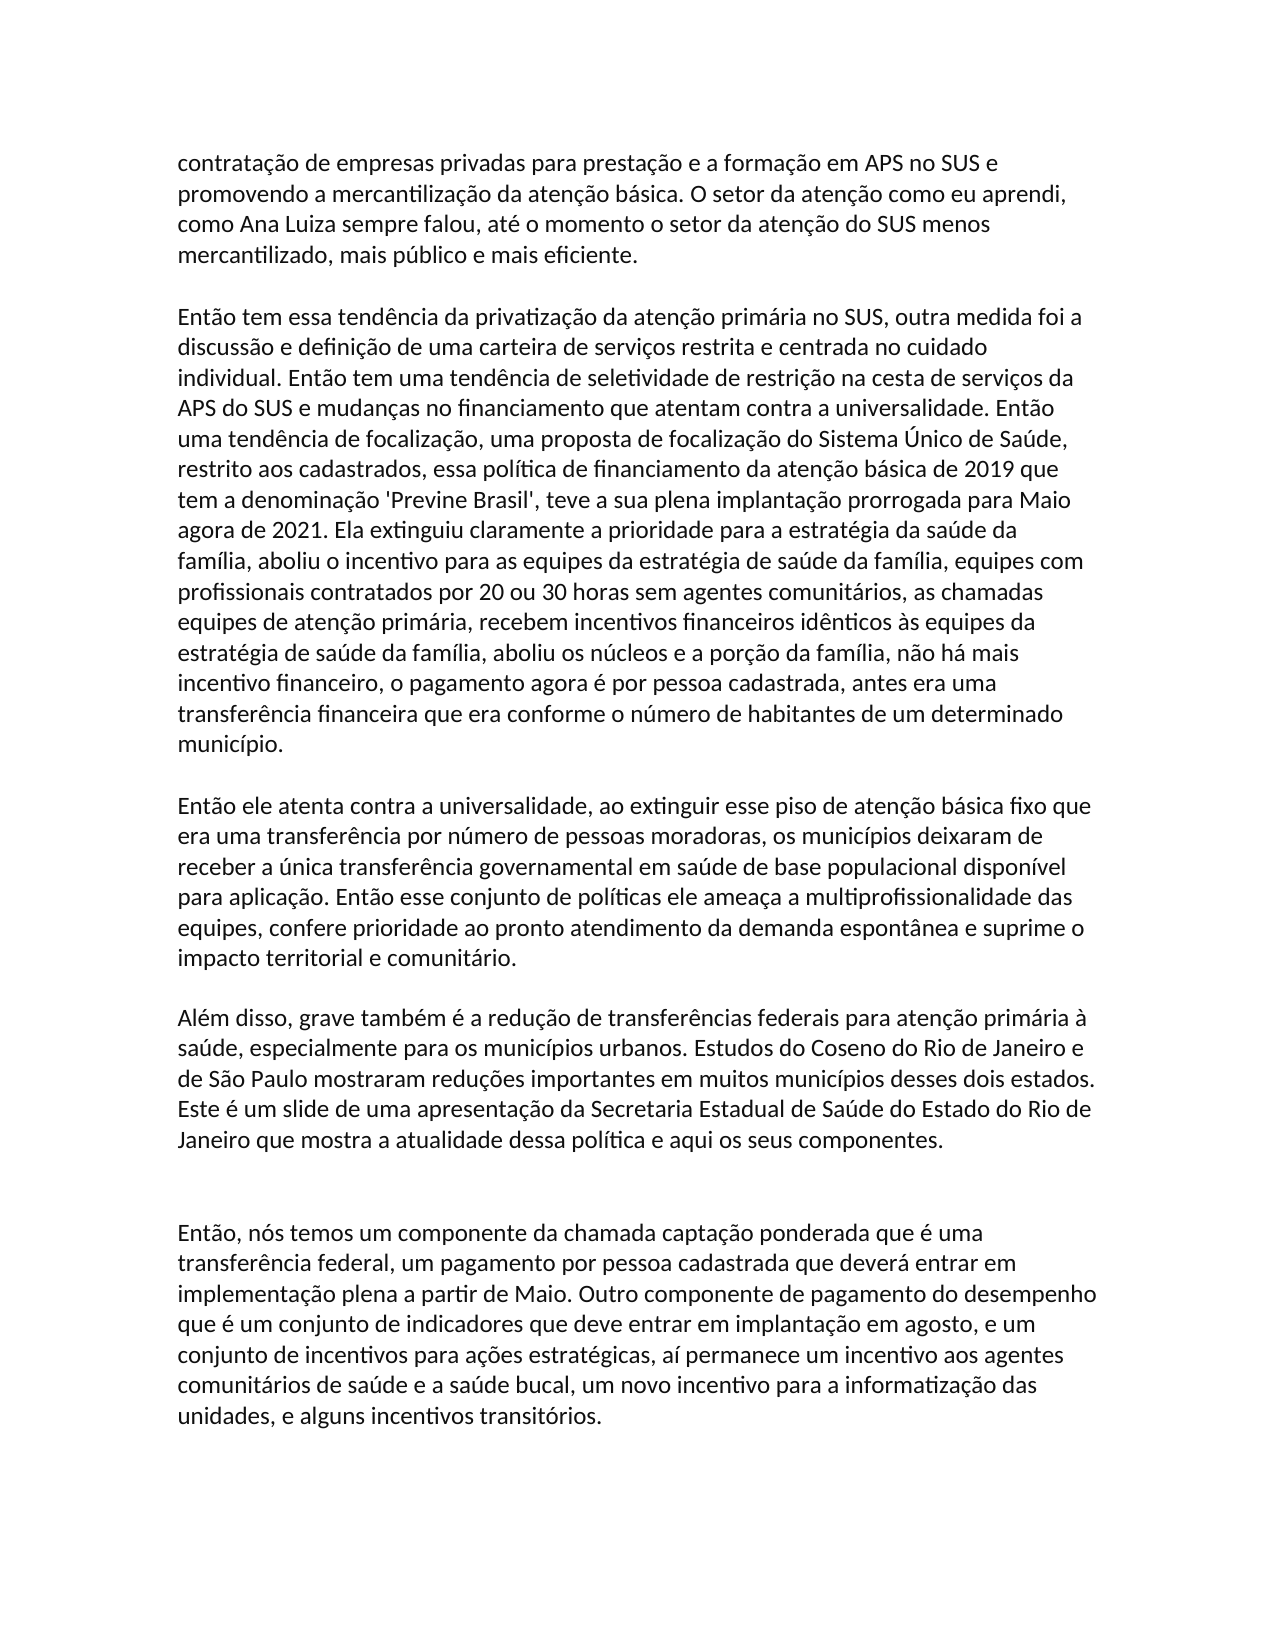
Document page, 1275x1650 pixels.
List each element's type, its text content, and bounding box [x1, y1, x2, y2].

text Então, nós temos um componente da chamada captação ponderada que é uma transferência federal, um pagamento por pessoa cadastrada que deverá entrar em implementação plena a partir de Maio. Outro componente de pagamento do desempenho que é um conjunto de indicadores que deve entrar em implantação em agosto, e um conjunto de incentivos para ações estratégicas, aí permanece um incentivo aos agentes comunitários de saúde e a saúde bucal, um novo incentivo para a informatização das unidades, e alguns incentivos transitórios. [177, 1217, 1098, 1431]
text contratação de empresas privadas para prestação e a formação em APS no SUS e promovendo a mercantilização da atenção básica. O setor da atenção como eu aprendi, como Ana Luiza sempre falou, até o momento o setor da atenção do SUS menos mercantilizado, mais público e mais eficiente. [177, 148, 1098, 270]
text Então ele atenta contra a universalidade, ao extinguir esse piso de atenção básica fixo que era uma transferência por número de pessoas moradoras, os municípios deixaram de receber a única transferência governamental em saúde de base populacional disponível para aplicação. Então esse conjunto de políticas ele ameaça a multiprofissionalidade das equipes, confere prioridade ao pronto atendimento da demanda espontânea e suprime o impacto territorial e comunitário. [177, 790, 1098, 973]
text Além disso, grave também é a redução de transferências federais para atenção primária à saúde, especialmente para os municípios urbanos. Estudos do Coseno do Rio de Janeiro e de São Paulo mostraram reduções importantes em muitos municípios desses dois estados. Este é um slide de uma apresentação da Secretaria Estadual de Saúde do Estado do Rio de Janeiro que mostra a atualidade dessa política e aqui os seus componentes. [177, 1002, 1098, 1154]
text Então tem essa tendência da privatização da atenção primária no SUS, outra medida foi a discussão e definição de uma carteira de serviços restrita e centrada no cuidado individual. Então tem uma tendência de seletividade de restrição na cesta de serviços da APS do SUS e mudanças no financiamento que atentam contra a universalidade. Então uma tendência de focalização, uma proposta de focalização do Sistema Único de Saúde, restrito aos cadastrados, essa política de financiamento da atenção básica de 2019 que tem a denominação 'Previne Brasil', teve a sua plena implantação prorrogada para Maio agora de 2021. Ela extinguiu claramente a prioridade para a estratégia da saúde da família, aboliu o incentivo para as equipes da estratégia de saúde da família, equipes com profissionais contratados por 20 ou 30 horas sem agentes comunitários, as chamadas equipes de atenção primária, recebem incentivos financeiros idênticos às equipes da estratégia de saúde da família, aboliu os núcleos e a porção da família, não há mais incentivo financeiro, o pagamento agora é por pessoa cadastrada, antes era uma transferência financeira que era conforme o número de habitantes de um determinado município. [177, 301, 1098, 759]
